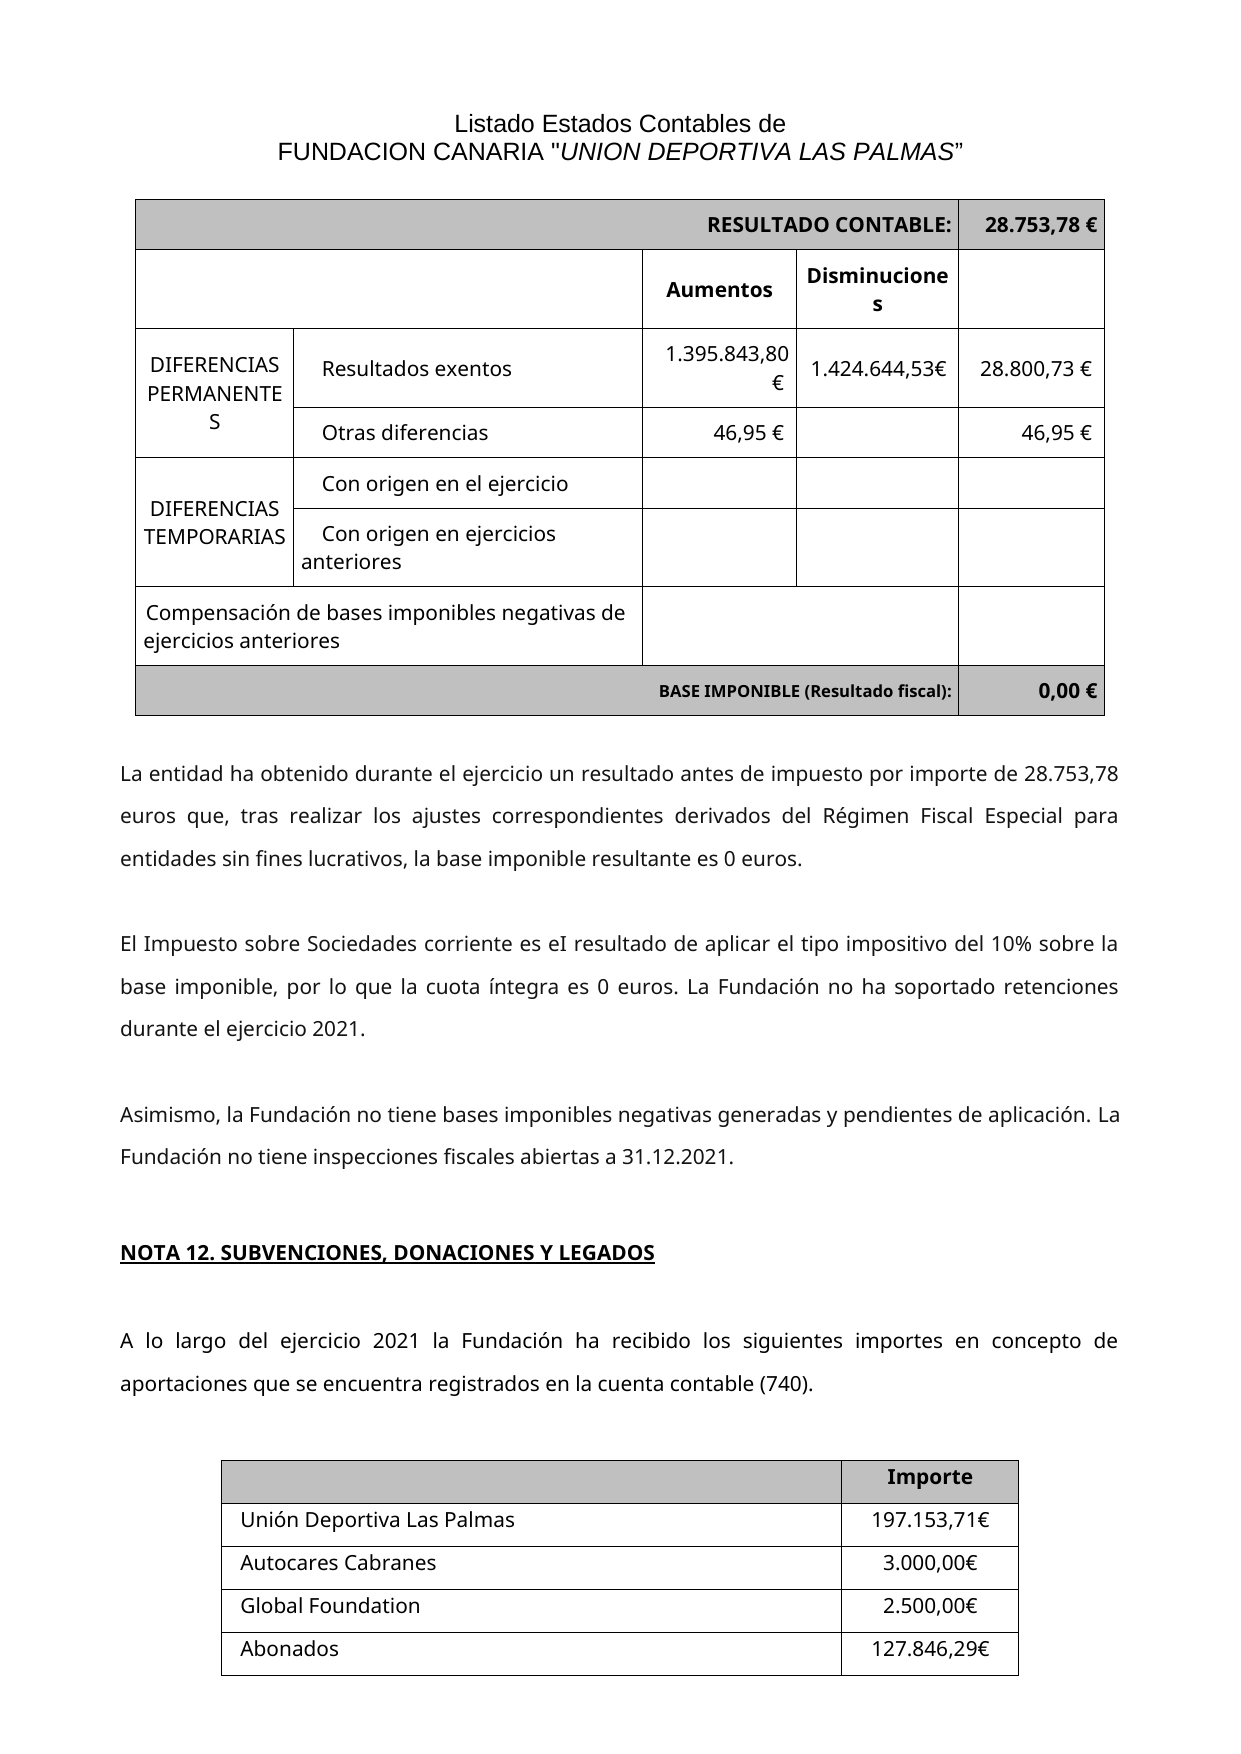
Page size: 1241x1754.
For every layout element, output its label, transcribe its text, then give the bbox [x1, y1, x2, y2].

table_cell [796, 587, 958, 665]
table_cell [959, 587, 1104, 665]
table_cell [643, 509, 796, 586]
table_cell 46,95 € [643, 408, 796, 457]
table_cell Resultados exentos [294, 329, 642, 407]
table_cell 127.846,29€ [842, 1633, 1018, 1675]
table_cell [959, 458, 1104, 507]
table_cell [959, 250, 1104, 328]
table_cell 46,95 € [959, 408, 1104, 457]
table_cell Global Foundation [222, 1590, 841, 1632]
table_cell [643, 458, 796, 507]
table_cell [797, 458, 958, 507]
text La entidad ha obtenido durante el ejercicio un resultado antes de impuesto por importe de 28.753,78 euros que, tras realizar los ajustes correspondientes derivados del Régimen Fiscal Especial para entidades sin fines lucrativos, la base imponible resultante es 0 euros. [120, 759, 1120, 873]
table_cell 1.424.644,53€ [797, 329, 958, 407]
table_cell [797, 408, 958, 457]
table_cell Unión Deportiva Las Palmas [222, 1504, 841, 1546]
table_cell 2.500,00€ [842, 1590, 1018, 1632]
table_cell Compensación de bases imponibles negativas de ejercicios anteriores [136, 587, 642, 665]
table_cell DIFERENCIAS TEMPORARIAS [136, 458, 293, 586]
table_cell Con origen en ejercicios anteriores [294, 509, 642, 586]
table_cell Aumentos [643, 250, 796, 328]
text NOTA 12. SUBVENCIONES, DONACIONES Y LEGADOS [120, 1238, 1120, 1266]
table_cell 197.153,71€ [842, 1504, 1018, 1546]
table_cell Autocares Cabranes [222, 1547, 841, 1589]
table_cell Disminuciones [797, 250, 958, 328]
text A lo largo del ejercicio 2021 la Fundación ha recibido los siguientes importes en concepto de aportaciones que se encuentra registrados en la cuenta contable (740). [120, 1326, 1120, 1397]
table_cell [136, 250, 642, 328]
table_header Importe [842, 1461, 1018, 1503]
table_cell 28.800,73 € [959, 329, 1104, 407]
table_cell [959, 509, 1104, 586]
table_cell DIFERENCIAS PERMANENTES [136, 329, 293, 457]
table_cell 3.000,00€ [842, 1547, 1018, 1589]
table_cell Con origen en el ejercicio [294, 458, 642, 507]
text Asimismo, la Fundación no tiene bases imponibles negativas generadas y pendientes de aplicación. La Fundación no tiene inspecciones fiscales abiertas a 31.12.2021. [120, 1100, 1120, 1171]
table_cell [643, 587, 796, 665]
table_cell 0,00 € [959, 666, 1104, 715]
text El Impuesto sobre Sociedades corriente es eI resultado de aplicar el tipo impositivo del 10% sobre la base imponible, por lo que la cuota íntegra es 0 euros. La Fundación no ha soportado retenciones durante el ejercicio 2021. [120, 929, 1120, 1043]
table_cell Abonados [222, 1633, 841, 1675]
table_cell 1.395.843,80 € [643, 329, 796, 407]
table_header 28.753,78 € [959, 200, 1104, 249]
table_cell BASE IMPONIBLE (Resultado fiscal): [136, 666, 958, 715]
table_header RESULTADO CONTABLE: [136, 200, 958, 249]
table_cell Otras diferencias [294, 408, 642, 457]
table_header [222, 1461, 841, 1503]
table_cell [797, 509, 958, 586]
